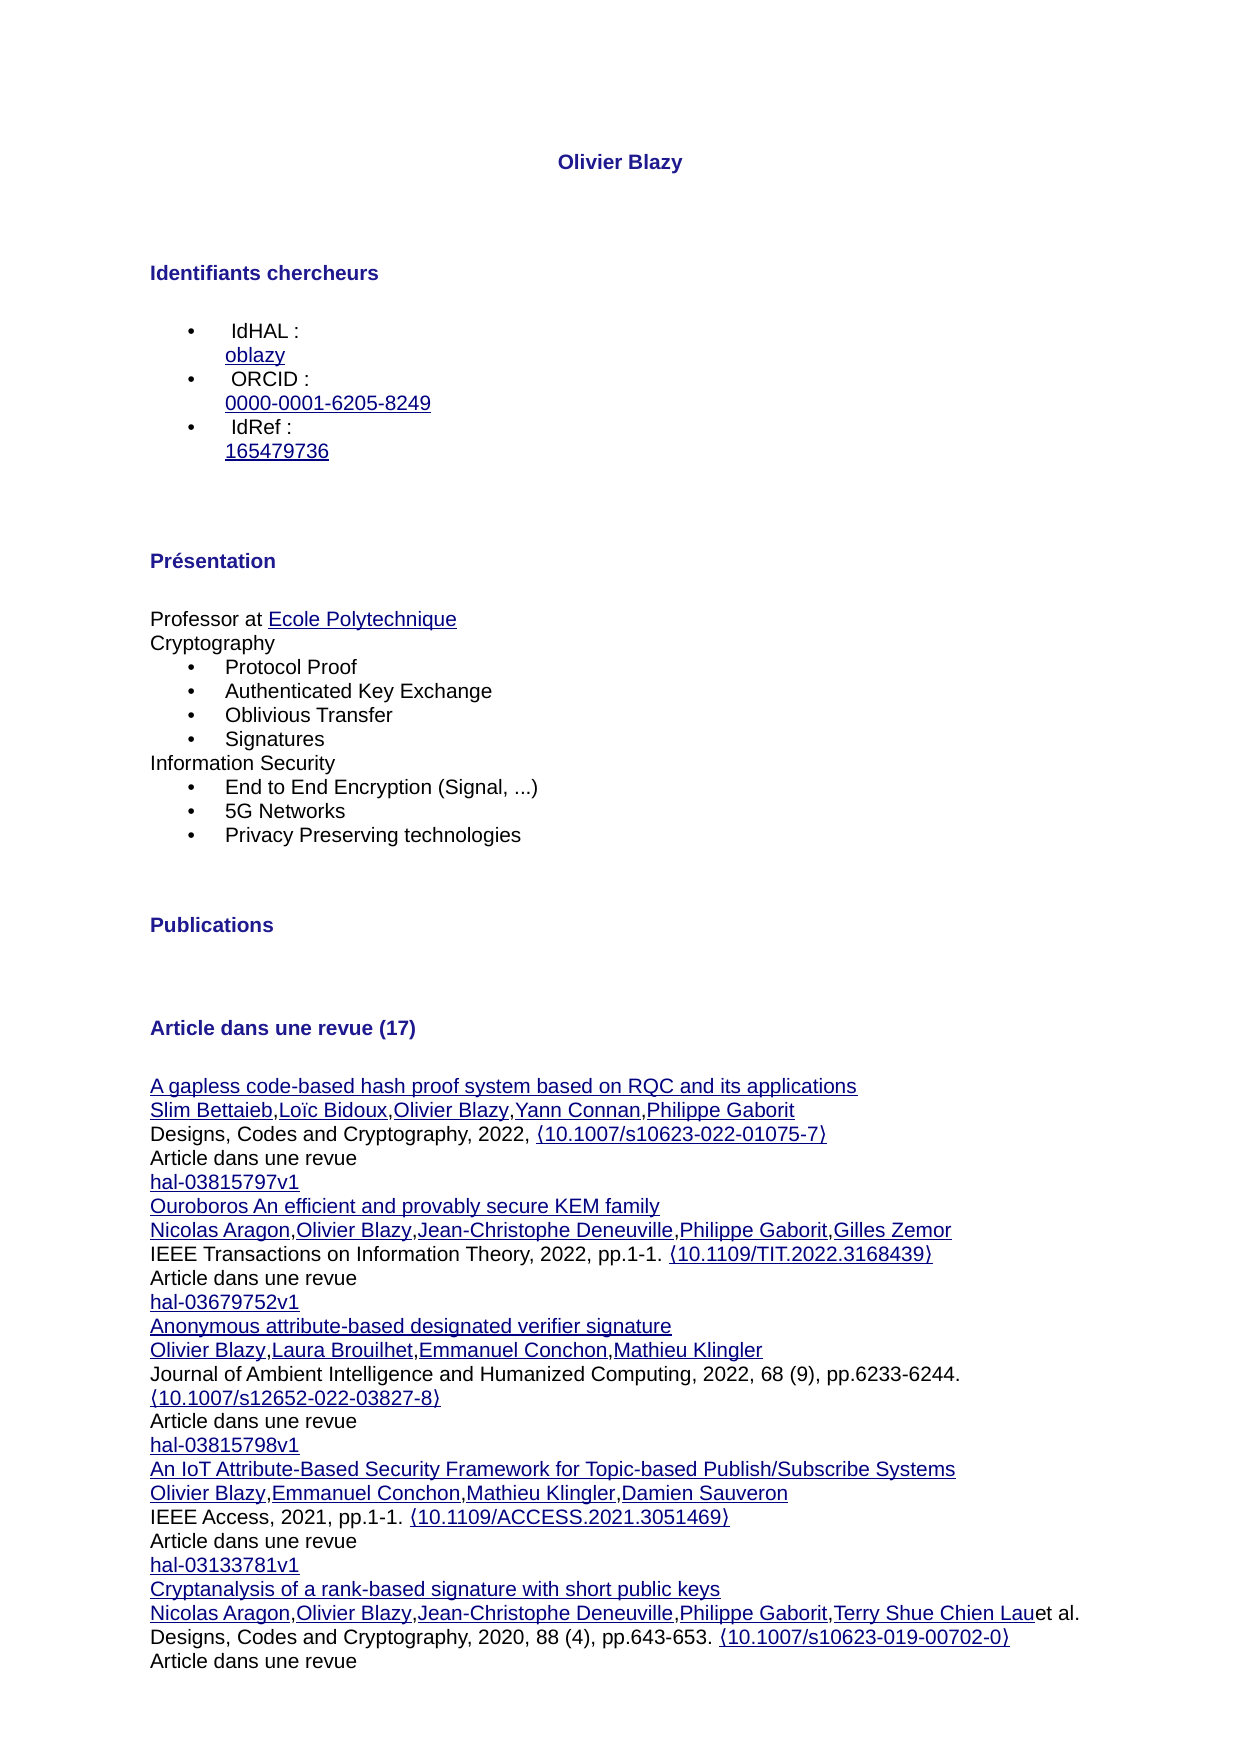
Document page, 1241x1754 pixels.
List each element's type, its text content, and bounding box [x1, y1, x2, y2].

list 5G Networks [187, 799, 1090, 823]
list oblazy [187, 343, 1090, 367]
list Protocol Proof [187, 655, 1090, 679]
table_cell Cryptanalysis of a rank-based signature with short public keys Nicolas Aragon,Olivier Blazy,Jean-Christophe Deneuville,Philippe Gaborit,Terry Shue Chien Lauet al. Designs, Codes and Cryptography, 2020, 88 (4), pp.643-653. ⟨10.1007/s10623-019-00702-0⟩ Article dans une revue [150, 1577, 1090, 1673]
subtitle Olivier Blazy [150, 150, 1090, 174]
list Authenticated Key Exchange [187, 679, 1090, 703]
table_cell An IoT Attribute-Based Security Framework for Topic-based Publish/Subscribe Systems Olivier Blazy,Emmanuel Conchon,Mathieu Klingler,Damien Sauveron IEEE Access, 2021, pp.1-1. ⟨10.1109/ACCESS.2021.3051469⟩ Article dans une revue hal-03133781v1 [150, 1457, 1090, 1577]
list Signatures [187, 727, 1090, 751]
list IdRef : [187, 414, 1090, 438]
list Oblivious Transfer [187, 703, 1090, 727]
subtitle Article dans une revue (17) [150, 1016, 1090, 1039]
table_cell Anonymous attribute-based designated verifier signature Olivier Blazy,Laura Brouilhet,Emmanuel Conchon,Mathieu Klingler Journal of Ambient Intelligence and Humanized Computing, 2022, 68 (9), pp.6233-6244. ⟨10.1007/s12652-022-03827-8⟩ Article dans une revue hal-03815798v1 [150, 1314, 1090, 1457]
subtitle Information Security [150, 751, 1090, 775]
list End to End Encryption (Signal, ...) [187, 775, 1090, 799]
list IdHAL : [187, 319, 1090, 343]
list ORCID : [187, 367, 1090, 391]
subtitle Présentation [150, 549, 1090, 573]
subtitle Identifiants chercheurs [150, 260, 1090, 284]
list Privacy Preserving technologies [187, 823, 1090, 847]
list 0000-0001-6205-8249 [187, 391, 1090, 414]
subtitle Cryptography [150, 631, 1090, 655]
list 165479736 [187, 438, 1090, 462]
table_cell Ouroboros An efficient and provably secure KEM family Nicolas Aragon,Olivier Blazy,Jean-Christophe Deneuville,Philippe Gaborit,Gilles Zemor IEEE Transactions on Information Theory, 2022, pp.1-1. ⟨10.1109/TIT.2022.3168439⟩ Article dans une revue hal-03679752v1 [150, 1194, 1090, 1313]
text Professor at Ecole Polytechnique [150, 607, 1090, 631]
table_header A gapless code-based hash proof system based on RQC and its applications Slim Bettaieb,Loïc Bidoux,Olivier Blazy,Yann Connan,Philippe Gaborit Designs, Codes and Cryptography, 2022, ⟨10.1007/s10623-022-01075-7⟩ Article dans une revue hal-03815797v1 [150, 1074, 1090, 1194]
subtitle Publications [150, 912, 1090, 936]
